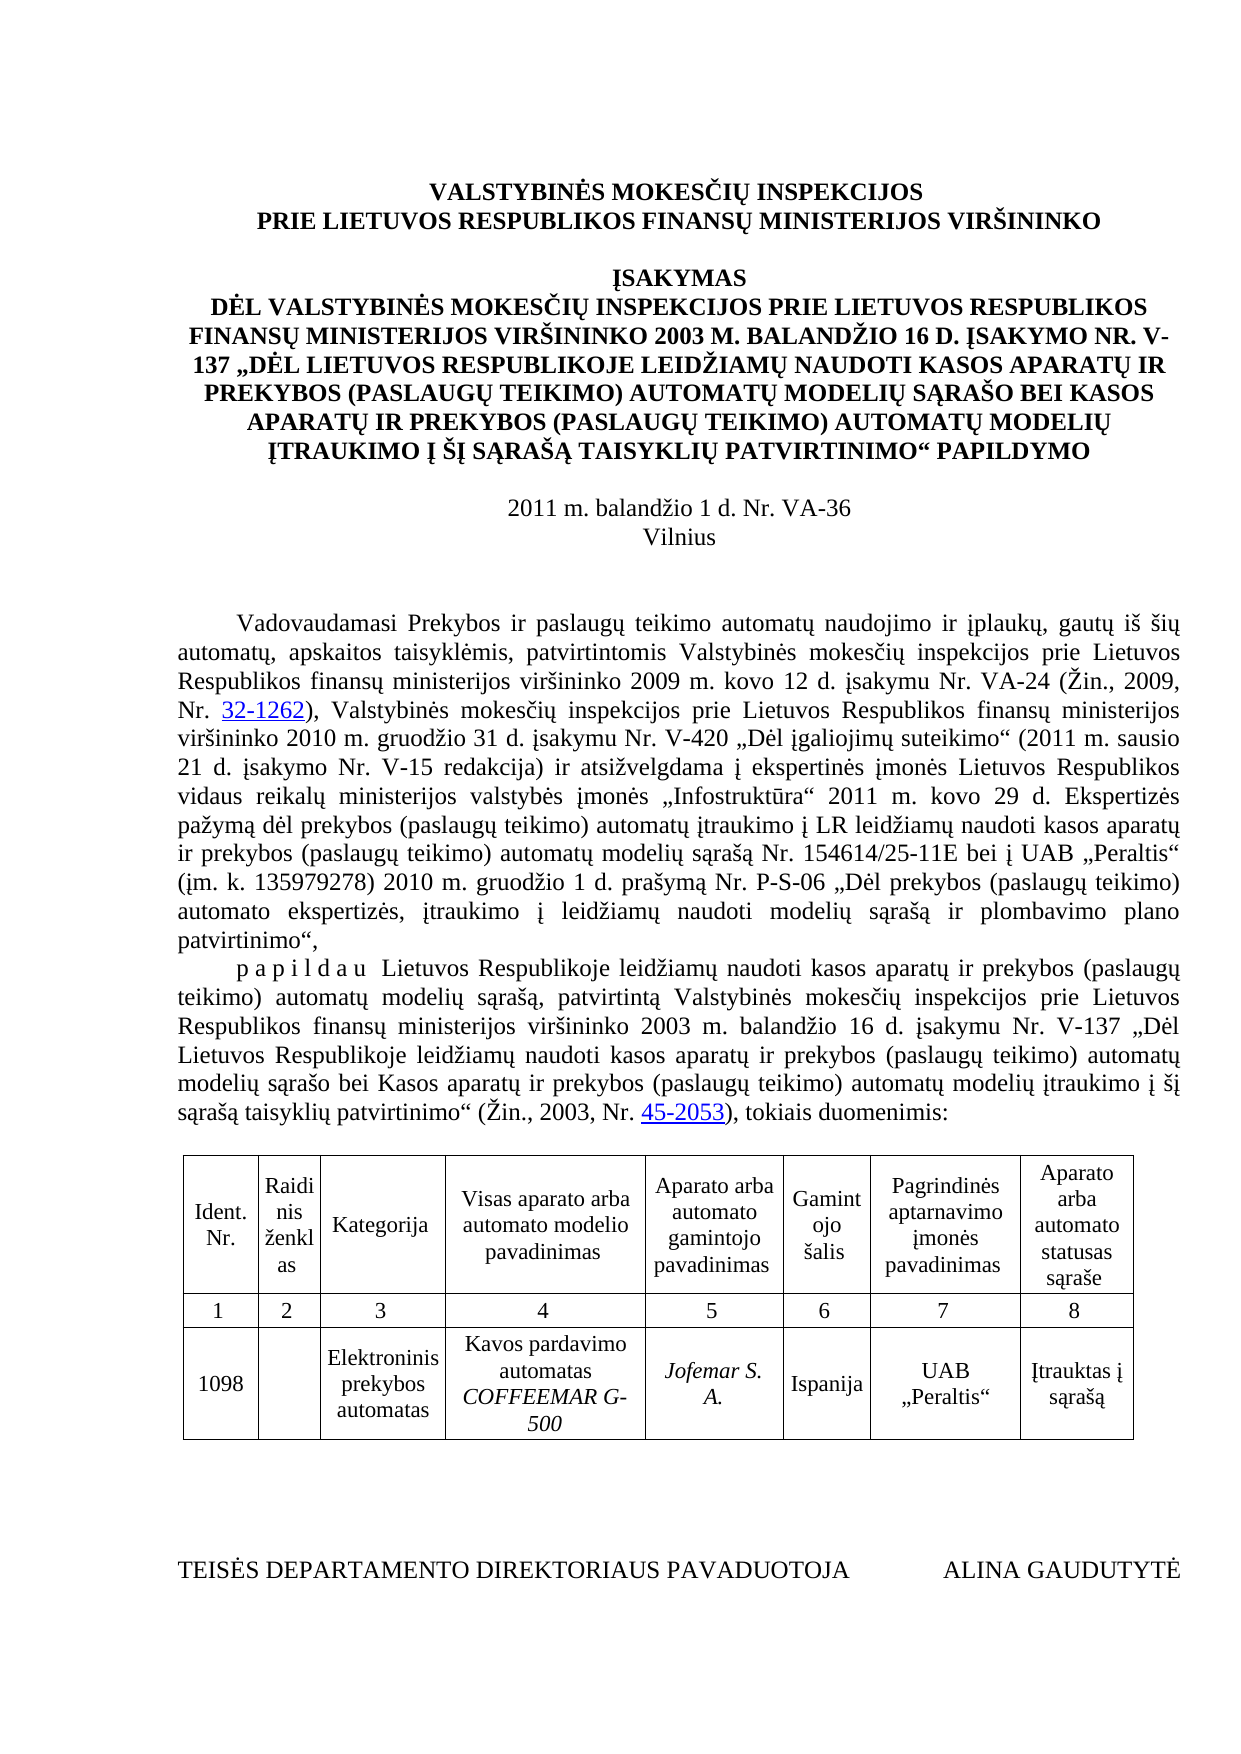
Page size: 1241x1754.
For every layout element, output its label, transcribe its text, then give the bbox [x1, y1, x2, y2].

table_cell Kavos pardavimo automatas COFFEEMAR G-500 [446, 1328, 645, 1439]
text PRIE LIETUVOS RESPUBLIKOS FINANSŲ MINISTERIJOS VIRŠININKO [177, 206, 1181, 235]
table_cell 3 [321, 1294, 445, 1327]
table_cell UAB „Peraltis“ [871, 1328, 1020, 1439]
table_header Pagrindinės aptarnavimo įmonės pavadinimas [871, 1156, 1020, 1293]
table_cell 6 [784, 1294, 870, 1327]
table_cell Įtrauktas į sąrašą [1021, 1328, 1133, 1439]
text 2011 m. balandžio 1 d. Nr. VA-36 [177, 493, 1181, 522]
table_cell 4 [446, 1294, 645, 1327]
text ĮSAKYMAS [177, 263, 1181, 292]
table_cell 8 [1021, 1294, 1133, 1327]
table_cell 7 [871, 1294, 1020, 1327]
table_cell Elektroninis prekybos automatas [321, 1328, 445, 1439]
text Vadovaudamasi Prekybos ir paslaugų teikimo automatų naudojimo ir įplaukų, gautų iš šių automatų, apskaitos taisyklėmis, patvirtintomis Valstybinės mokesčių inspekcijos prie Lietuvos Respublikos finansų ministerijos viršininko 2009 m. kovo 12 d. įsakymu Nr. VA-24 (Žin., 2009, Nr. 32-1262), Valstybinės mokesčių inspekcijos prie Lietuvos Respublikos finansų ministerijos viršininko 2010 m. gruodžio 31 d. įsakymu Nr. V-420 „Dėl įgaliojimų suteikimo“ (2011 m. sausio 21 d. įsakymo Nr. V-15 redakcija) ir atsižvelgdama į ekspertinės įmonės Lietuvos Respublikos vidaus reikalų ministerijos valstybės įmonės „Infostruktūra“ 2011 m. kovo 29 d. Ekspertizės pažymą dėl prekybos (paslaugų teikimo) automatų įtraukimo į LR leidžiamų naudoti kasos aparatų ir prekybos (paslaugų teikimo) automatų modelių sąrašą Nr. 154614/25-11E bei į UAB „Peraltis“ (įm. k. 135979278) 2010 m. gruodžio 1 d. prašymą Nr. P-S-06 „Dėl prekybos (paslaugų teikimo) automato ekspertizės, įtraukimo į leidžiamų naudoti modelių sąrašą ir plombavimo plano patvirtinimo“, [177, 608, 1181, 953]
table_header Aparato arba automato gamintojo pavadinimas [646, 1156, 783, 1293]
table_header Raidinis ženklas [259, 1156, 320, 1293]
text Vilnius [177, 522, 1181, 551]
table_cell [259, 1328, 320, 1439]
table_header Kategorija [321, 1156, 445, 1293]
table_header Gamintojo šalis [784, 1156, 870, 1293]
table_cell 1 [184, 1294, 258, 1327]
table_cell 1098 [184, 1328, 258, 1439]
table_cell 5 [646, 1294, 783, 1327]
table_cell Ispanija [784, 1328, 870, 1439]
table_header Aparato arba automato statusas sąraše [1021, 1156, 1133, 1293]
text VALSTYBINĖS MOKESČIŲ INSPEKCIJOS [177, 177, 1181, 206]
text papildau Lietuvos Respublikoje leidžiamų naudoti kasos aparatų ir prekybos (paslaugų teikimo) automatų modelių sąrašą, patvirtintą Valstybinės mokesčių inspekcijos prie Lietuvos Respublikos finansų ministerijos viršininko 2003 m. balandžio 16 d. įsakymu Nr. V-137 „Dėl Lietuvos Respublikoje leidžiamų naudoti kasos aparatų ir prekybos (paslaugų teikimo) automatų modelių sąrašo bei Kasos aparatų ir prekybos (paslaugų teikimo) automatų modelių įtraukimo į šį sąrašą taisyklių patvirtinimo“ (Žin., 2003, Nr. 45-2053), tokiais duomenimis: [177, 953, 1181, 1126]
table_cell 2 [259, 1294, 320, 1327]
table_header Visas aparato arba automato modelio pavadinimas [446, 1156, 645, 1293]
table_header Ident. Nr. [184, 1156, 258, 1293]
text DĖL VALSTYBINĖS MOKESČIŲ INSPEKCIJOS PRIE LIETUVOS RESPUBLIKOS FINANSŲ MINISTERIJOS VIRŠININKO 2003 M. BALANDŽIO 16 D. ĮSAKYMO Nr. V-137 „DĖL LIETUVOS RESPUBLIKOJE LEIDŽIAMŲ NAUDOTI KASOS APARATŲ IR PREKYBOS (PASLAUGŲ TEIKIMO) AUTOMATŲ MODELIŲ SĄRAŠO BEI KASOS APARATŲ IR PREKYBOS (PASLAUGŲ TEIKIMO) AUTOMATŲ MODELIŲ ĮTRAUKIMO Į ŠĮ SĄRAŠĄ TAISYKLIŲ PATVIRTINIMO“ PAPILDYMO [177, 292, 1181, 465]
table_cell Jofemar S. A. [646, 1328, 783, 1439]
text Teisės departamento direktoriaus pavaduotoja Alina Gaudutytė [177, 1555, 1181, 1584]
